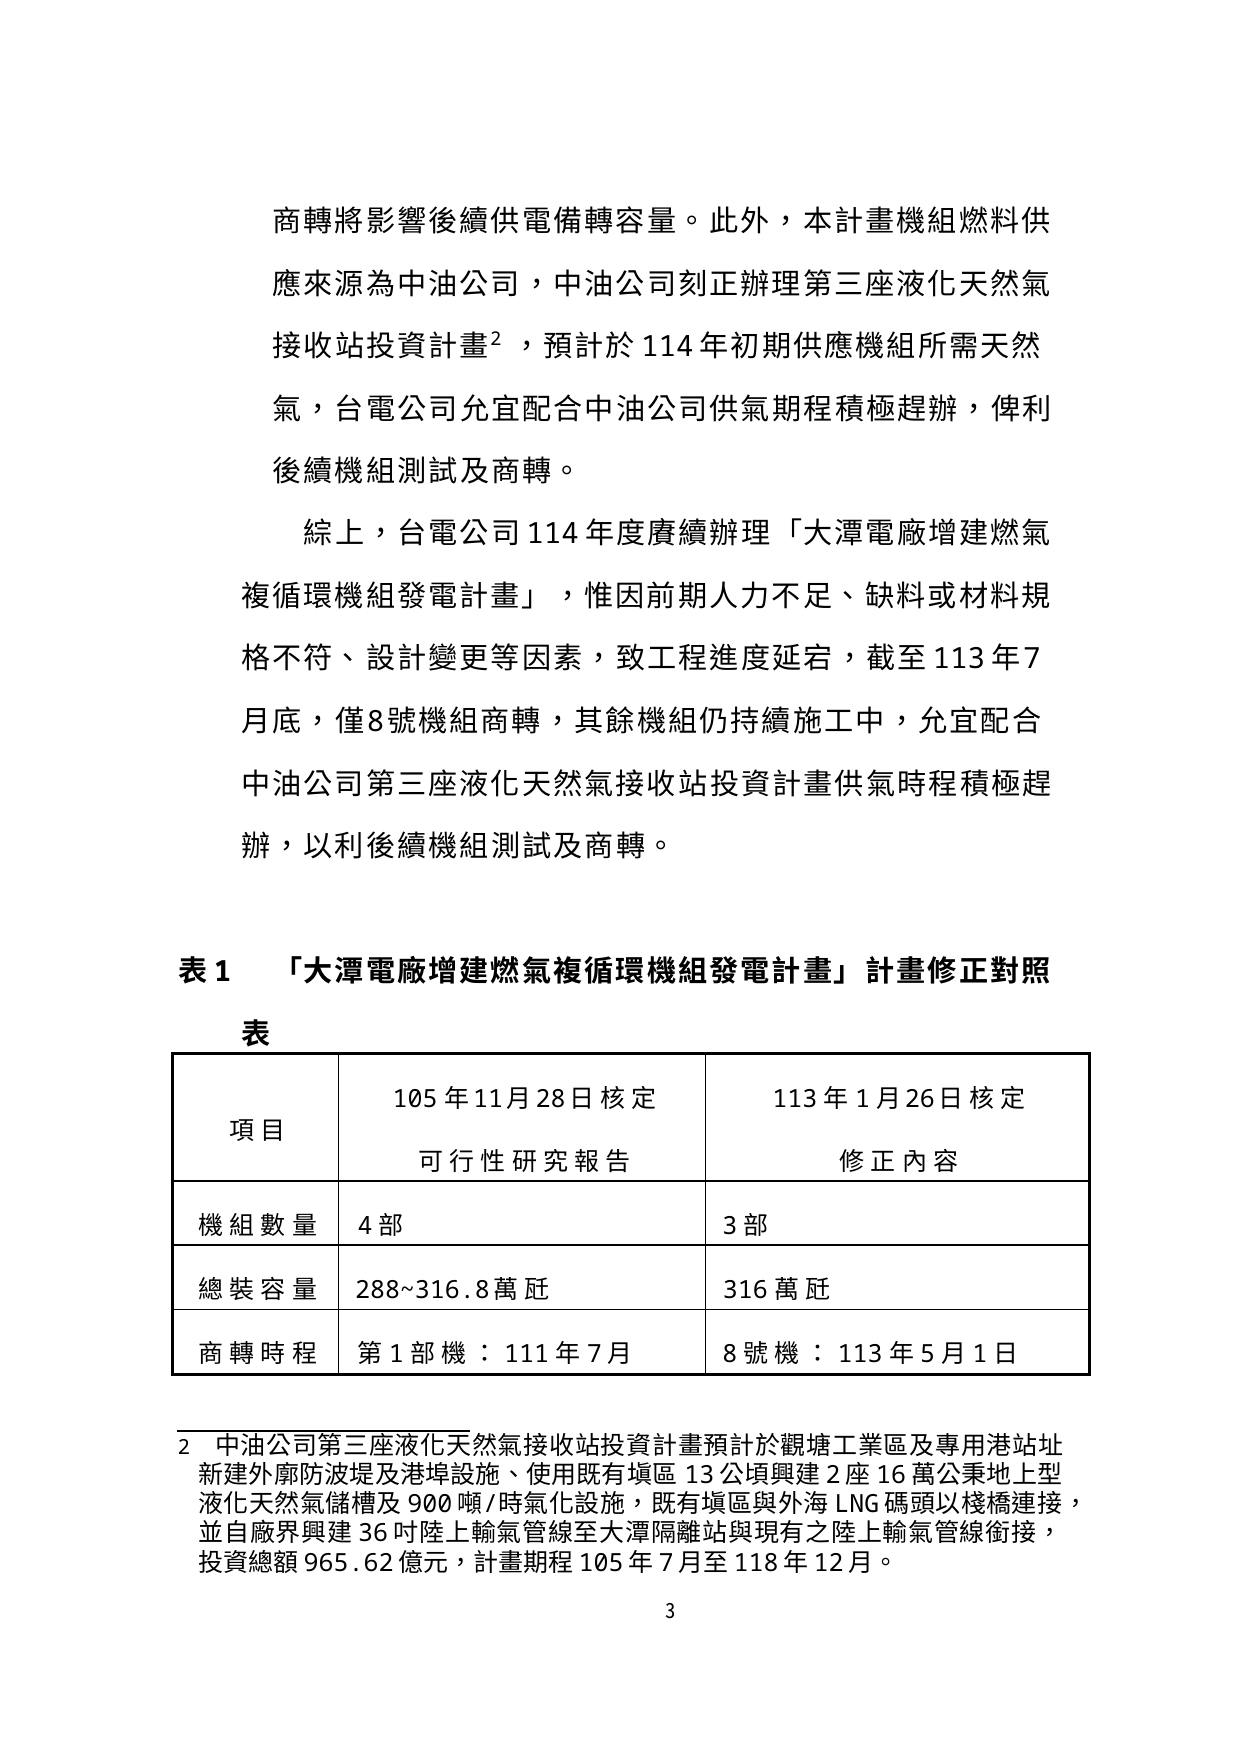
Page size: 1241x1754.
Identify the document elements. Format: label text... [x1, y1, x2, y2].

table_cell 機組數量 [174, 1182, 338, 1244]
text 截至113年7月底止，本計畫累計編列預算740億2,498萬元，累計支付實現數742億6,769萬元，累計預算執行率100.33%，實際工程進度98.63%，與預定工程進度相同。另據台電公司表示8號機(裝置容量112.36萬瓩，以下同)已於113年7月底商轉，9號機(112.36萬瓩)及7號機(91.3萬瓩)仍持續趕辦中，惟依經濟部能源署「112年度全國電力資源供需報告」所示，113及114年度除役機組裝置容量分別為332.3萬瓩及315.1萬瓩，屆時大潭電廠9號機及7號機(合共203.66萬瓩)能否如期商轉將影響後續供電備轉容量。此外，本計畫機組燃料供應來源為中油公司，中油公司刻正辦理第三座液化天然氣接收站投資計畫，預計於114年初期供應機組所需天然氣，台電公司允宜配合中油公司供氣期程積極趕辦，俾利後續機組測試及商轉。 [266, 177, 1063, 490]
table_cell 3部 [706, 1182, 1088, 1244]
text 綜上，台電公司114年度賡續辦理「大潭電廠增建燃氣複循環機組發電計畫」，惟因前期人力不足、缺料或材料規格不符、設計變更等因素，致工程進度延宕，截至113年7月底，僅8號機組商轉，其餘機組仍持續施工中，允宜配合中油公司第三座液化天然氣接收站投資計畫供氣時程積極趕辦，以利後續機組測試及商轉。 [236, 490, 1063, 865]
table_cell 288~316.8萬瓩 [339, 1246, 705, 1308]
table_cell 商轉時程 [174, 1310, 338, 1372]
table_cell 4部 [339, 1182, 705, 1244]
table_cell 316萬瓩 [706, 1246, 1088, 1308]
table_header 105年11月28日核定 可行性研究報告 [339, 1055, 705, 1180]
table_header 項目 [174, 1055, 338, 1180]
table_cell 8號機：113年5月1日 [706, 1310, 1088, 1372]
table_cell 總裝容量 [174, 1246, 338, 1308]
table_header 113年1月26日核定 修正內容 [706, 1055, 1088, 1180]
text 中油公司第三座液化天然氣接收站投資計畫預計於觀塘工業區及專用港站址新建外廓防波堤及港埠設施、使用既有塡區13公頃興建2座16萬公秉地上型液化天然氣儲槽及900噸/時氣化設施，既有塡區與外海LNG碼頭以棧橋連接，並自廠界興建36吋陸上輸氣管線至大潭隔離站與現有之陸上輸氣管線銜接，投資總額965.62億元，計畫期程105年7月至118年12月。 [177, 1431, 1063, 1577]
table_cell 第1部機：111年7月 [339, 1310, 705, 1372]
text 表1 「大潭電廠增建燃氣複循環機組發電計畫」計畫修正對照表 [161, 927, 1063, 1052]
